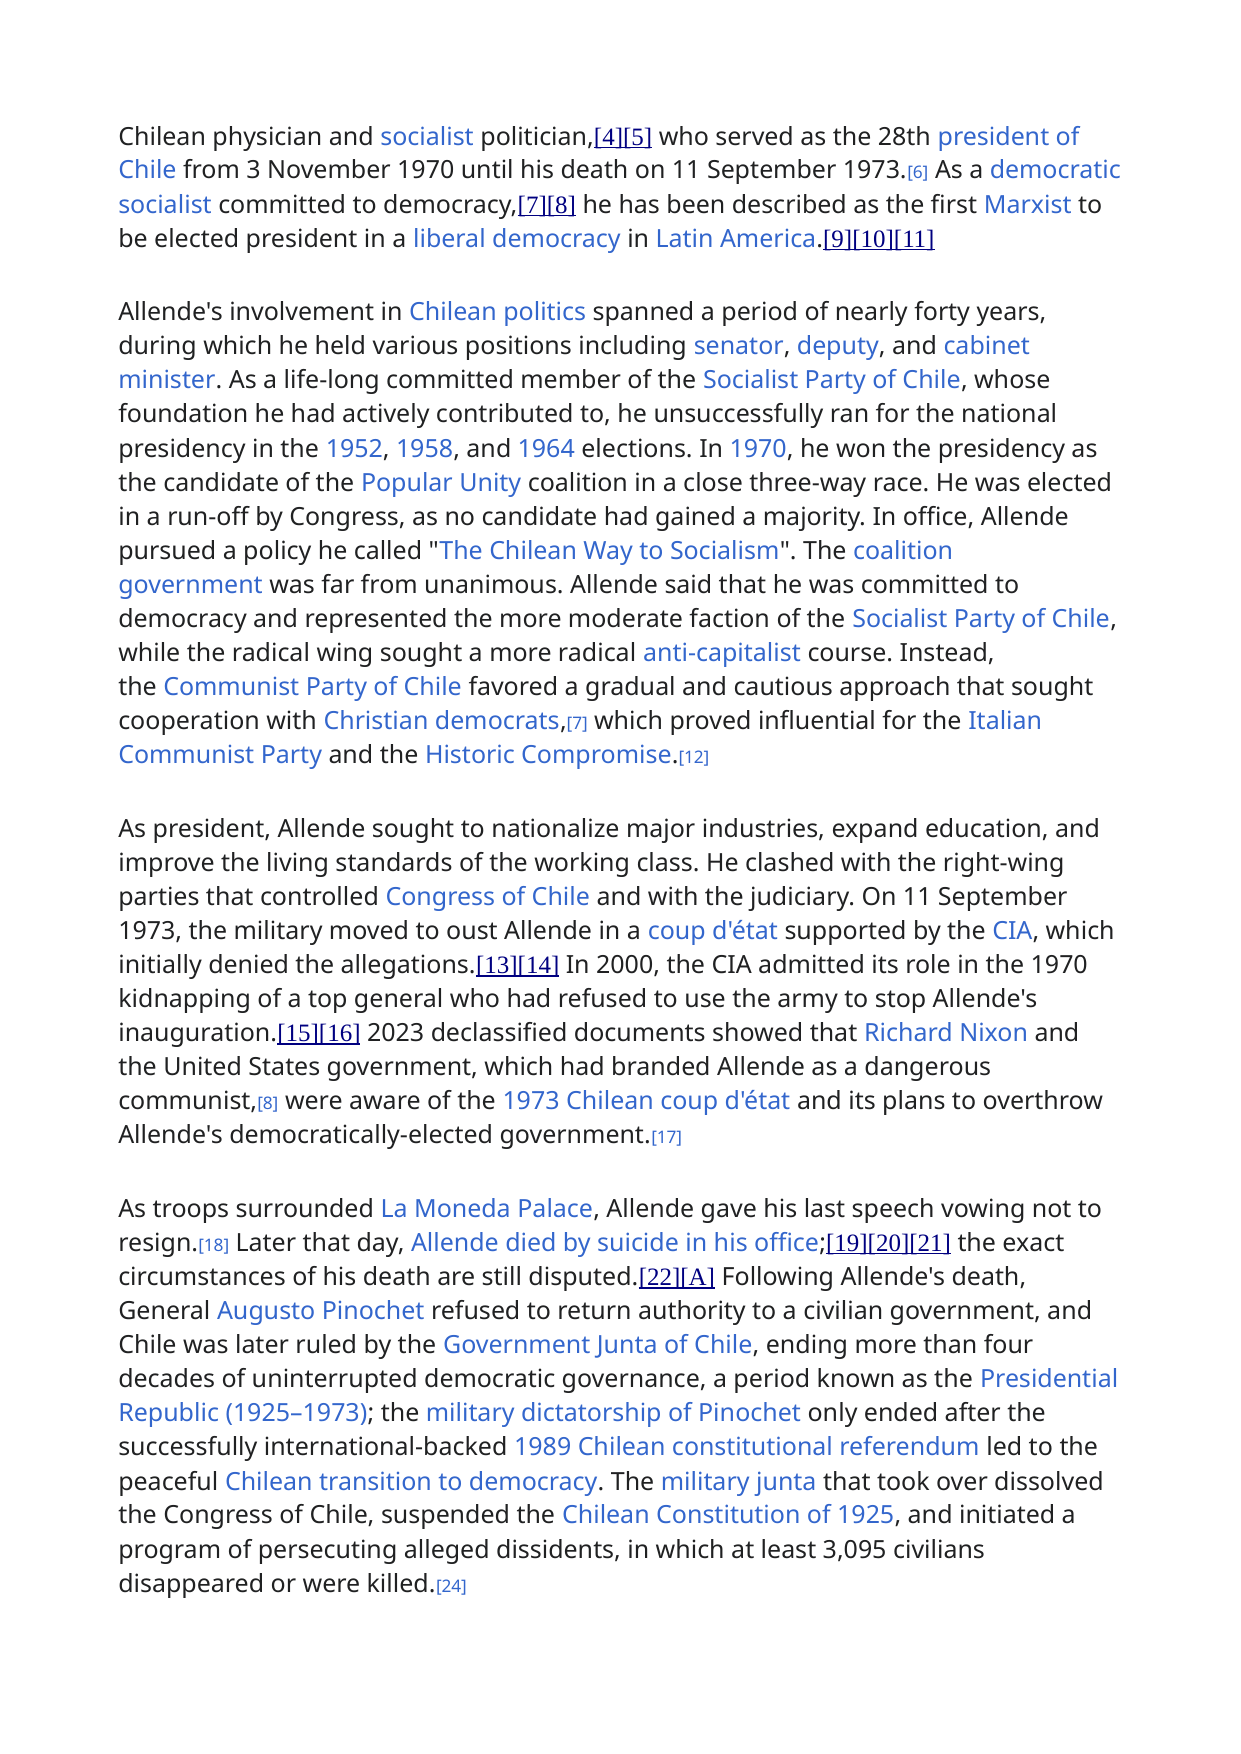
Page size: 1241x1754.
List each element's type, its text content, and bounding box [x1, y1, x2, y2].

text As president, Allende sought to nationalize major industries, expand education, and improve the living standards of the working class. He clashed with the right-wing parties that controlled Congress of Chile and with the judiciary. On 11 September 1973, the military moved to oust Allende in a coup d'état supported by the CIA, which initially denied the allegations.[13][14] In 2000, the CIA admitted its role in the 1970 kidnapping of a top general who had refused to use the army to stop Allende's inauguration.[15][16] 2023 declassified documents showed that Richard Nixon and the United States government, which had branded Allende as a dangerous communist,[8] were aware of the 1973 Chilean coup d'état and its plans to overthrow Allende's democratically-elected government.[17] [118, 810, 1122, 1151]
text Chilean physician and socialist politician,[4][5] who served as the 28th president of Chile from 3 November 1970 until his death on 11 September 1973.[6] As a democratic socialist committed to democracy,[7][8] he has been described as the first Marxist to be elected president in a liberal democracy in Latin America.[9][10][11] [118, 118, 1122, 254]
text Allende's involvement in Chilean politics spanned a period of nearly forty years, during which he held various positions including senator, deputy, and cabinet minister. As a life-long committed member of the Socialist Party of Chile, whose foundation he had actively contributed to, he unsuccessfully ran for the national presidency in the 1952, 1958, and 1964 elections. In 1970, he won the presidency as the candidate of the Popular Unity coalition in a close three-way race. He was elected in a run-off by Congress, as no candidate had gained a majority. In office, Allende pursued a policy he called "The Chilean Way to Socialism". The coalition government was far from unanimous. Allende said that he was committed to democracy and represented the more moderate faction of the Socialist Party of Chile, while the radical wing sought a more radical anti-capitalist course. Instead, the Communist Party of Chile favored a gradual and cautious approach that sought cooperation with Christian democrats,[7] which proved influential for the Italian Communist Party and the Historic Compromise.[12] [118, 294, 1122, 771]
text As troops surrounded La Moneda Palace, Allende gave his last speech vowing not to resign.[18] Later that day, Allende died by suicide in his office;[19][20][21] the exact circumstances of his death are still disputed.[22][A] Following Allende's death, General Augusto Pinochet refused to return authority to a civilian government, and Chile was later ruled by the Government Junta of Chile, ending more than four decades of uninterrupted democratic governance, a period known as the Presidential Republic (1925–1973); the military dictatorship of Pinochet only ended after the successfully international-backed 1989 Chilean constitutional referendum led to the peaceful Chilean transition to democracy. The military junta that took over dissolved the Congress of Chile, suspended the Chilean Constitution of 1925, and initiated a program of persecuting alleged dissidents, in which at least 3,095 civilians disappeared or were killed.[24] [118, 1191, 1122, 1599]
